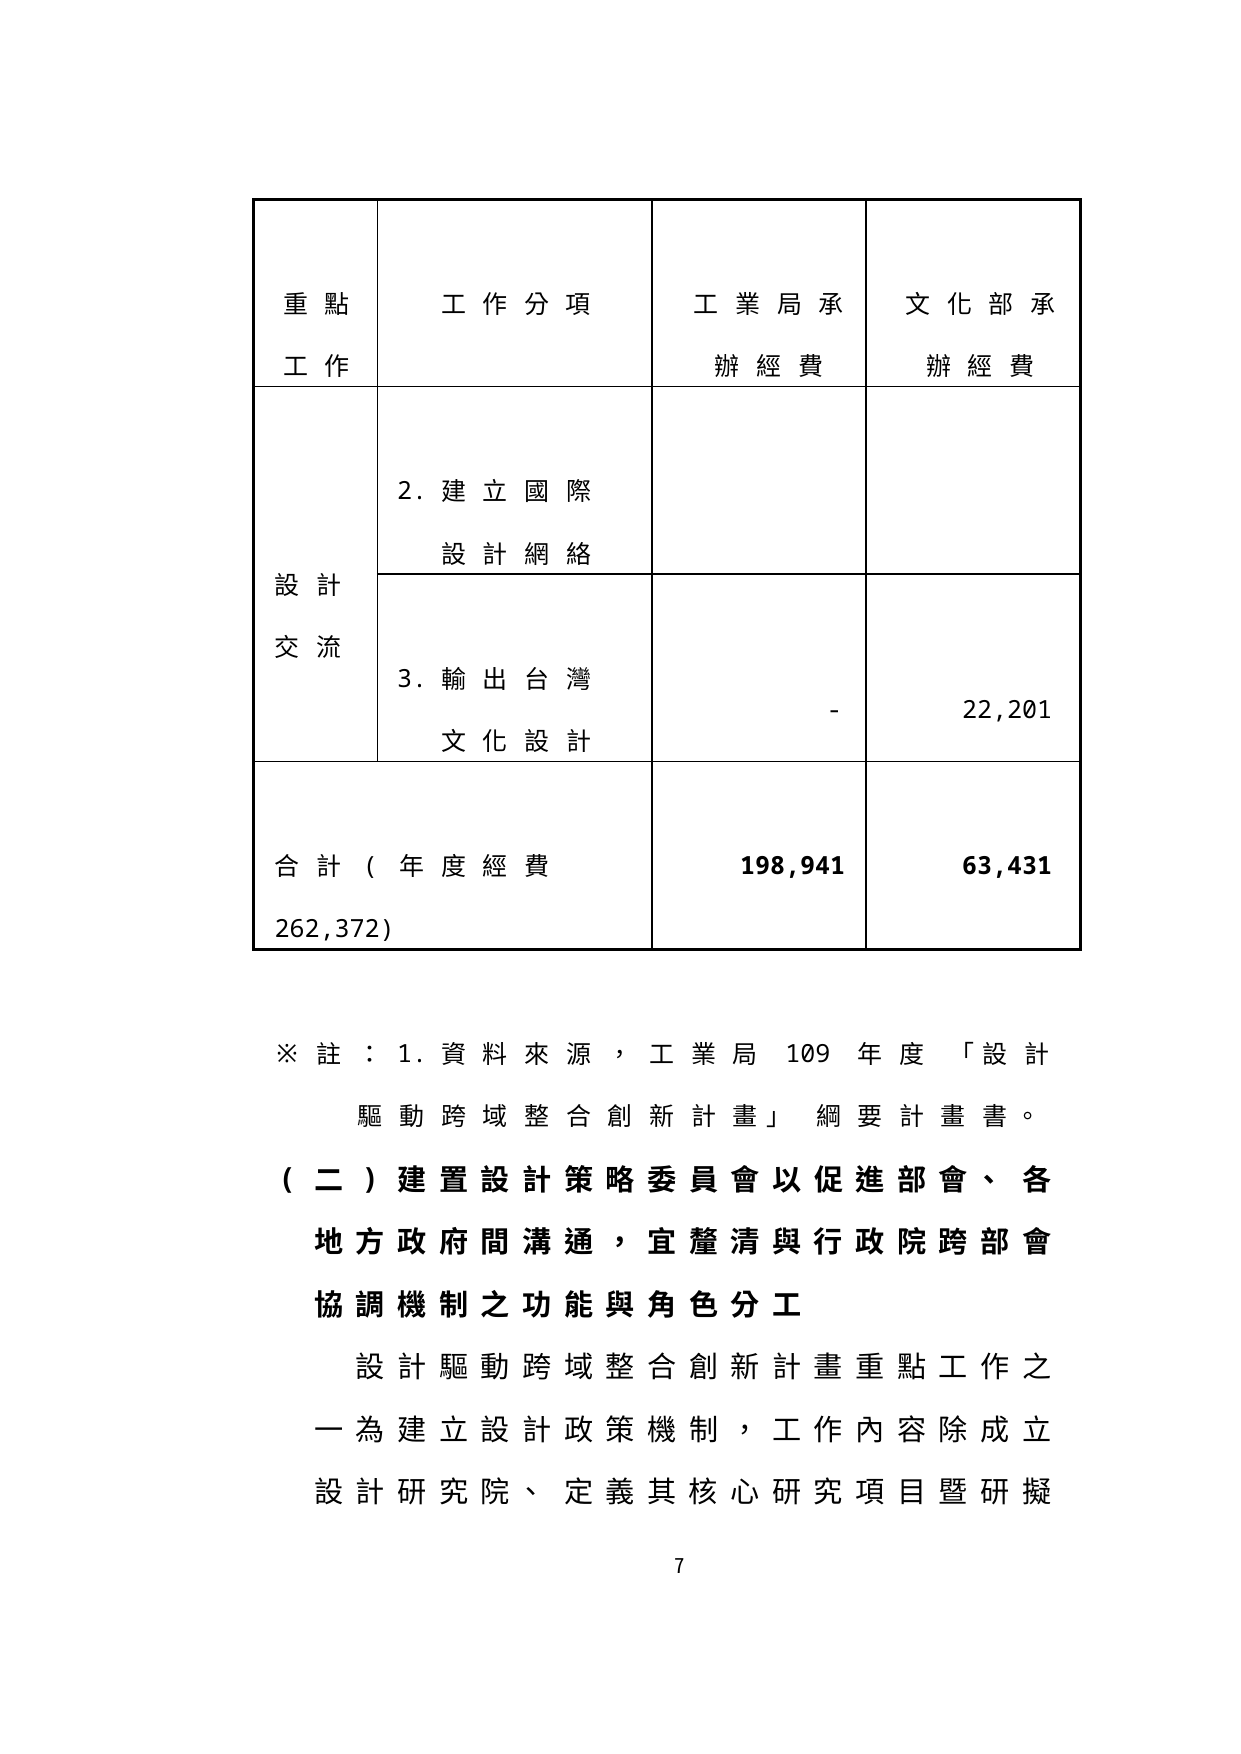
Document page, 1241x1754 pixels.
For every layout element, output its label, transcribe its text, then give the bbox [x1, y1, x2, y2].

text 設計驅動跨域整合創新計畫重點工作之一為建立設計政策機制，工作內容除成立設計研究院、定義其核心研究項目暨研擬 [271, 1323, 1058, 1511]
table_cell 2.建立國際設計網絡 [378, 387, 651, 573]
table_cell 22,201 [867, 575, 1079, 761]
table_cell 63,431 [867, 762, 1079, 948]
table_cell 合計(年度經費262,372) [255, 762, 651, 948]
table_header 文化部承辦經費 [867, 201, 1079, 386]
table_cell 3.輸出台灣文化設計 [378, 575, 651, 761]
table_header 重點工作 [255, 201, 377, 386]
table_cell 198,941 [653, 762, 865, 948]
table_cell - [867, 387, 1079, 573]
text (二)建置設計策略委員會以促進部會、各地方政府間溝通，宜釐清與行政院跨部會協調機制之功能與角色分工 [242, 1136, 1058, 1323]
text ※註：1.資料來源，工業局109年度「設計驅動跨域整合創新計畫」綱要計畫書。 [241, 1011, 1060, 1136]
table_header 工作分項 [378, 201, 651, 386]
table_cell 設計交流 [255, 387, 377, 761]
table_header 工業局承辦經費 [653, 201, 865, 386]
table_cell [653, 387, 865, 573]
table_cell - [653, 575, 865, 761]
